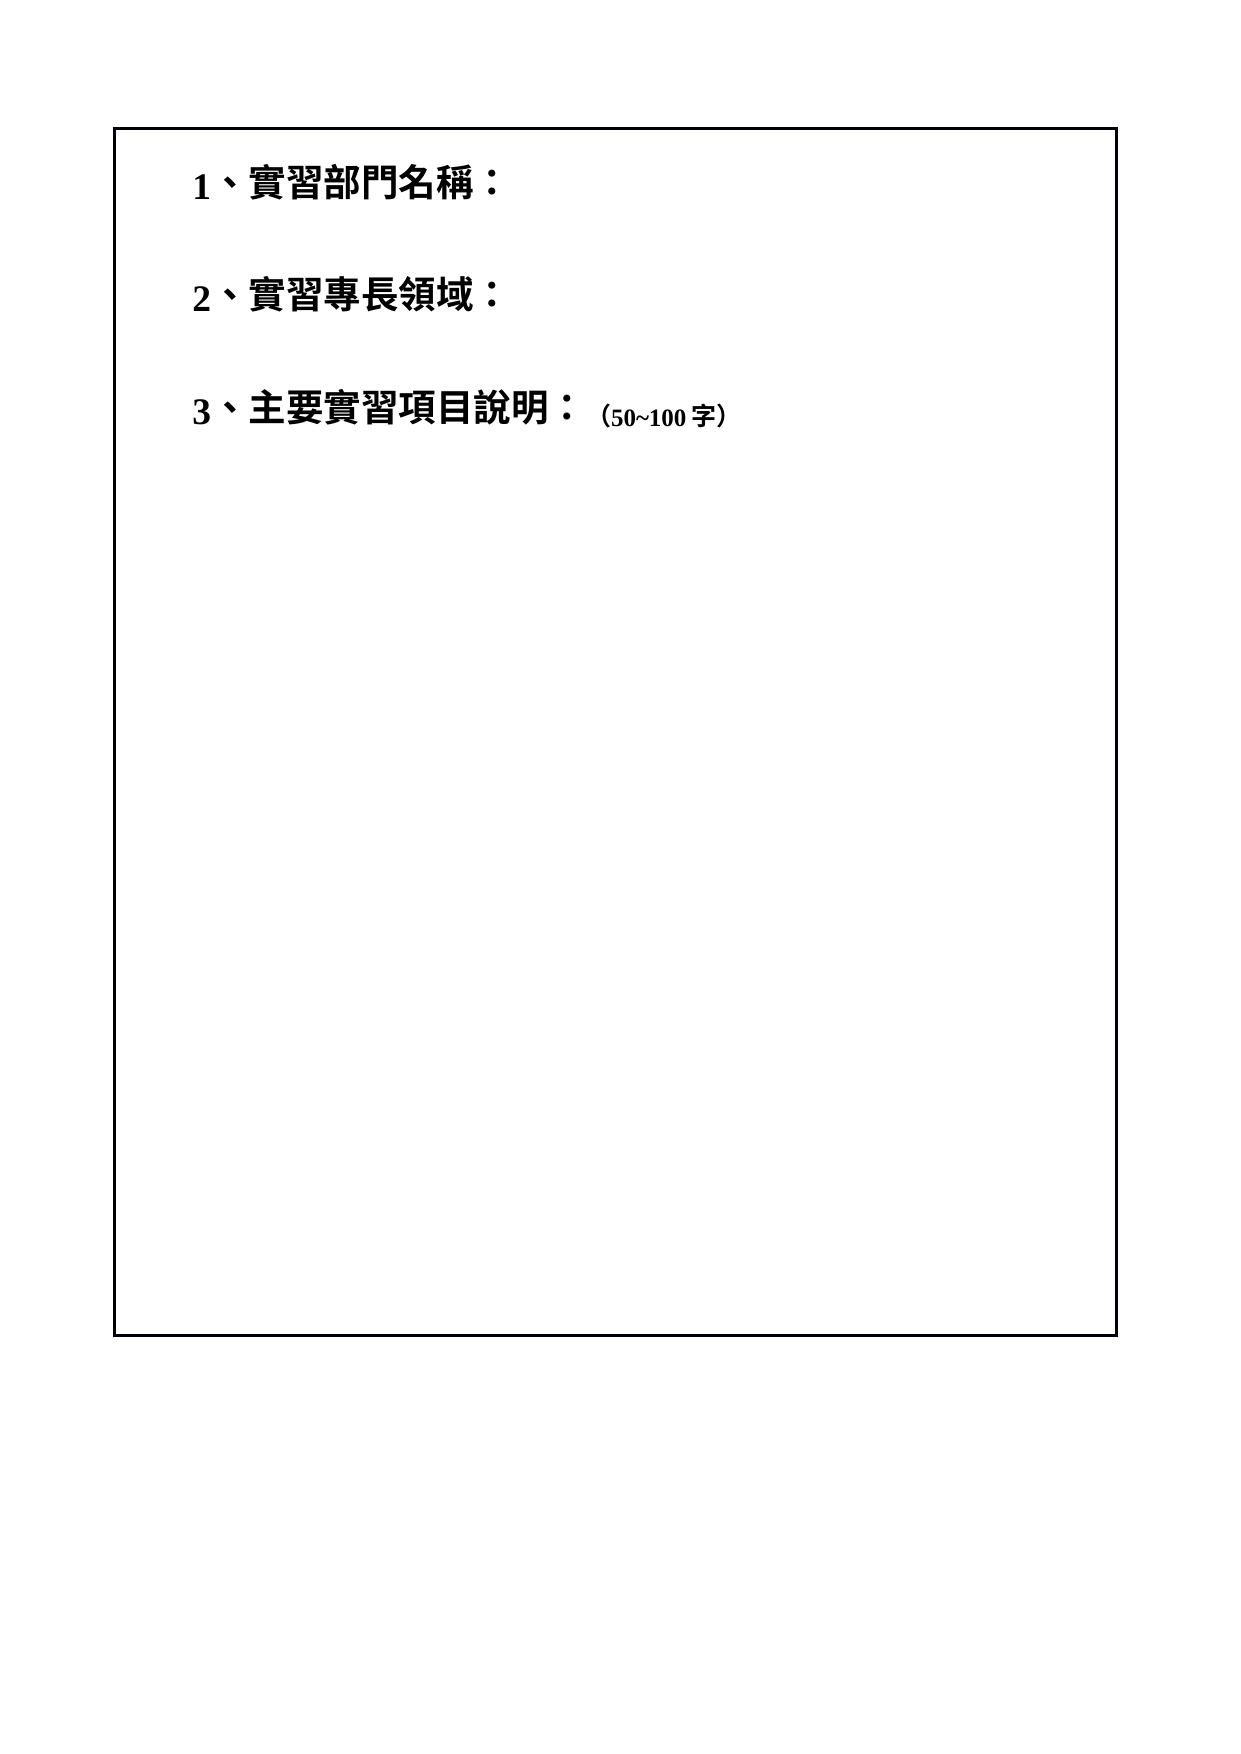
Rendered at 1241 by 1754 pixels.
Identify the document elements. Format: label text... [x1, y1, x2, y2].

text 3、主要實習項目說明：（50~100字） [116, 352, 1115, 432]
text 2、實習專長領域： [116, 239, 1115, 320]
text 1、實習部門名稱： [116, 130, 1115, 207]
